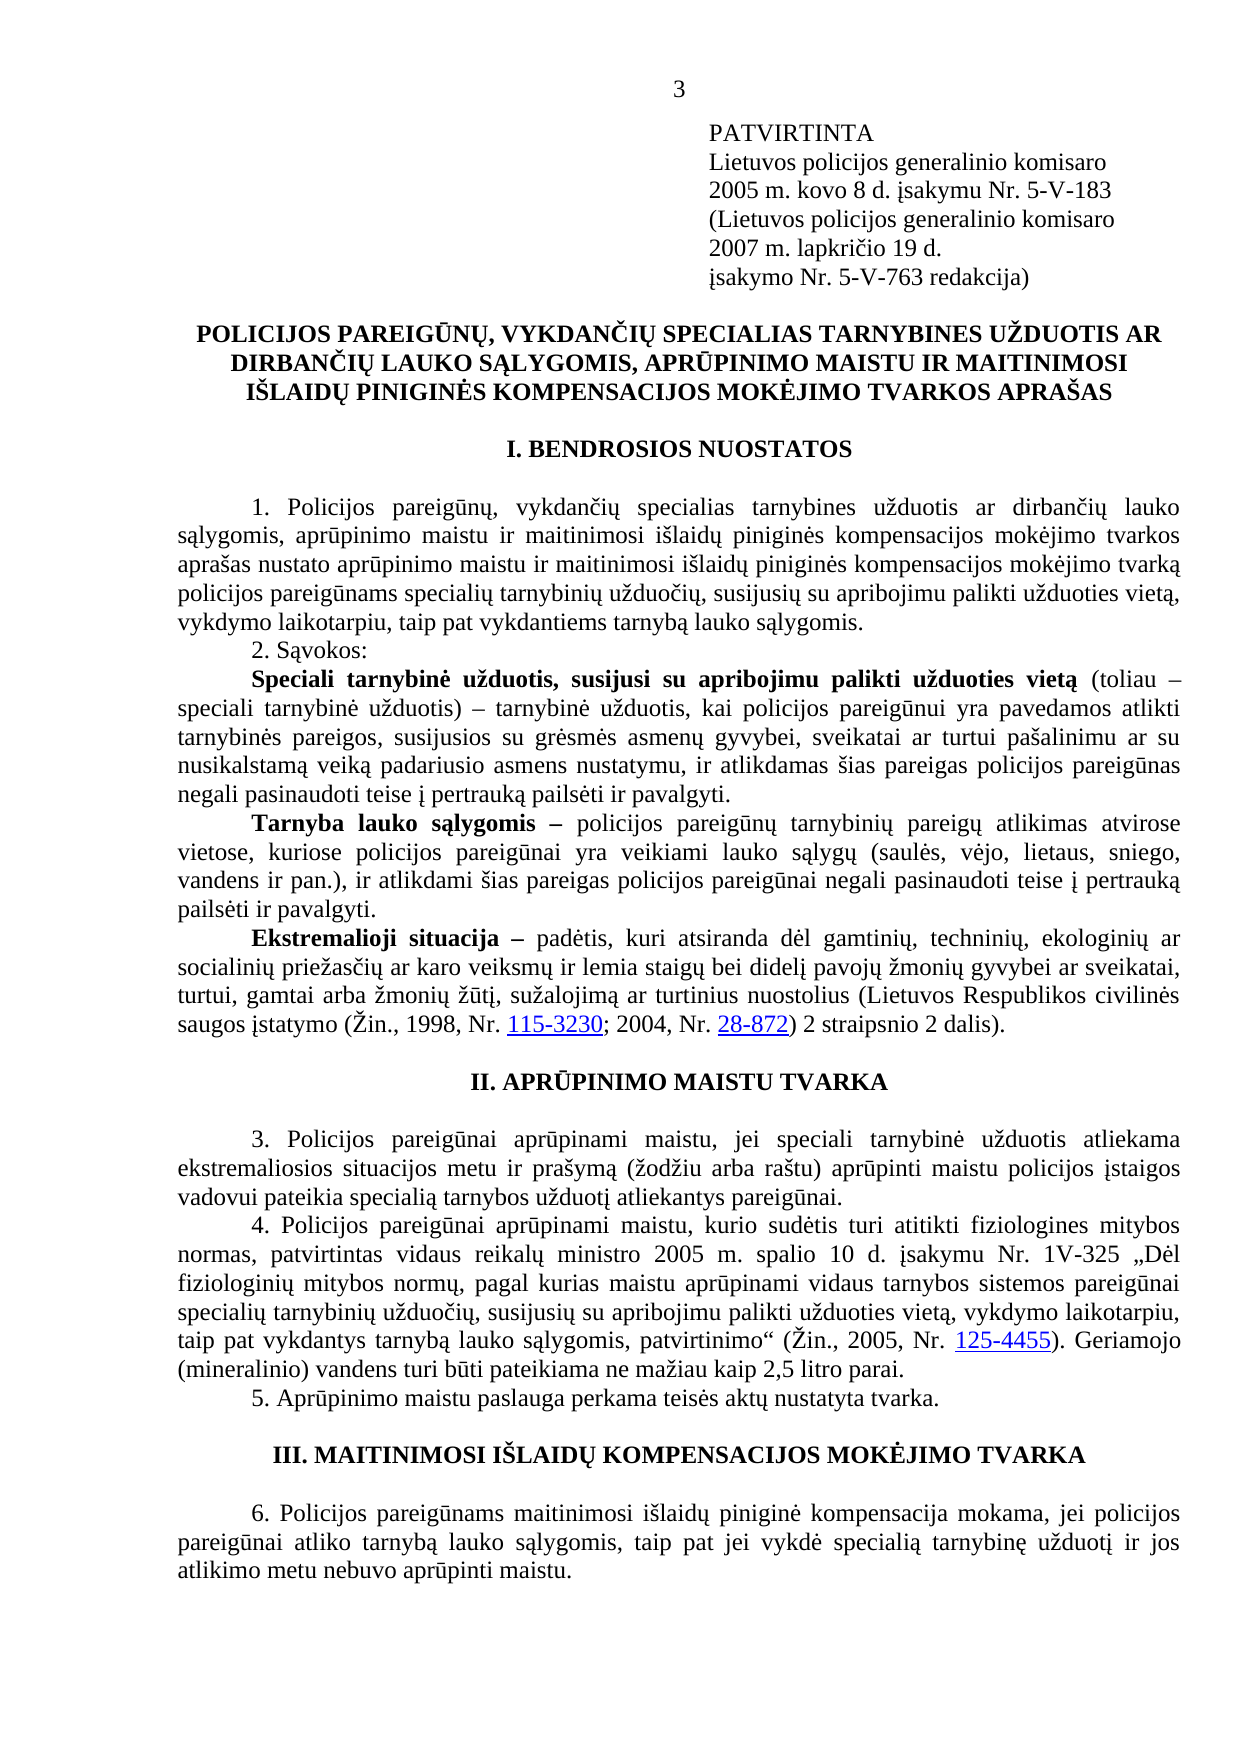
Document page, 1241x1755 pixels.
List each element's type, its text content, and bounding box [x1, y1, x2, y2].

text PATVIRTINTA [177, 118, 1181, 147]
text 3. Policijos pareigūnai aprūpinami maistu, jei speciali tarnybinė užduotis atliekama ekstremaliosios situacijos metu ir prašymą (žodžiu arba raštu) aprūpinti maistu policijos įstaigos vadovui pateikia specialią tarnybos užduotį atliekantys pareigūnai. [177, 1124, 1181, 1211]
text II. APRŪPINIMO MAISTU TVARKA [177, 1067, 1181, 1096]
text Tarnyba lauko sąlygomis – policijos pareigūnų tarnybinių pareigų atlikimas atvirose vietose, kuriose policijos pareigūnai yra veikiami lauko sąlygų (saulės, vėjo, lietaus, sniego, vandens ir pan.), ir atlikdami šias pareigas policijos pareigūnai negali pasinaudoti teise į pertrauką pailsėti ir pavalgyti. [177, 808, 1181, 923]
text Lietuvos policijos generalinio komisaro [177, 147, 1181, 176]
text 2005 m. kovo 8 d. įsakymu Nr. 5-V-183 [177, 176, 1181, 204]
text 2007 m. lapkričio 19 d. [177, 233, 1181, 262]
text įsakymo Nr. 5-V-763 redakcija) [177, 262, 1181, 291]
text POLICIJOS PAREIGŪNŲ, VYKDANČIŲ SPECIALIAS TARNYBINES UŽDUOTIS AR DIRBANČIŲ LAUKO SĄLYGOMIS, APRŪPINIMO MAISTU IR MAITINIMOSI IŠLAIDŲ PINIGINĖS KOMPENSACIJOS MOKĖJIMO TVARKOS APRAŠAS [177, 319, 1181, 406]
text 6. Policijos pareigūnams maitinimosi išlaidų piniginė kompensacija mokama, jei policijos pareigūnai atliko tarnybą lauko sąlygomis, taip pat jei vykdė specialią tarnybinę užduotį ir jos atlikimo metu nebuvo aprūpinti maistu. [177, 1498, 1181, 1584]
text 4. Policijos pareigūnai aprūpinami maistu, kurio sudėtis turi atitikti fiziologines mitybos normas, patvirtintas vidaus reikalų ministro 2005 m. spalio 10 d. įsakymu Nr. 1V-325 „Dėl fiziologinių mitybos normų, pagal kurias maistu aprūpinami vidaus tarnybos sistemos pareigūnai specialių tarnybinių užduočių, susijusių su apribojimu palikti užduoties vietą, vykdymo laikotarpiu, taip pat vykdantys tarnybą lauko sąlygomis, patvirtinimo“ (Žin., 2005, Nr. 125-4455). Geriamojo (mineralinio) vandens turi būti pateikiama ne mažiau kaip 2,5 litro parai. [177, 1211, 1181, 1383]
text III. MAITINIMOSI IŠLAIDŲ KOMPENSACIJOS MOKĖJIMO TVARKA [177, 1441, 1181, 1469]
text (Lietuvos policijos generalinio komisaro [177, 204, 1181, 233]
text 2. Sąvokos: [177, 636, 1181, 664]
text 1. Policijos pareigūnų, vykdančių specialias tarnybines užduotis ar dirbančių lauko sąlygomis, aprūpinimo maistu ir maitinimosi išlaidų piniginės kompensacijos mokėjimo tvarkos aprašas nustato aprūpinimo maistu ir maitinimosi išlaidų piniginės kompensacijos mokėjimo tvarką policijos pareigūnams specialių tarnybinių užduočių, susijusių su apribojimu palikti užduoties vietą, vykdymo laikotarpiu, taip pat vykdantiems tarnybą lauko sąlygomis. [177, 492, 1181, 636]
text 5. Aprūpinimo maistu paslauga perkama teisės aktų nustatyta tvarka. [177, 1383, 1181, 1412]
text Ekstremalioji situacija – padėtis, kuri atsiranda dėl gamtinių, techninių, ekologinių ar socialinių priežasčių ar karo veiksmų ir lemia staigų bei didelį pavojų žmonių gyvybei ar sveikatai, turtui, gamtai arba žmonių žūtį, sužalojimą ar turtinius nuostolius (Lietuvos Respublikos civilinės saugos įstatymo (Žin., 1998, Nr. 115-3230; 2004, Nr. 28-872) 2 straipsnio 2 dalis). [177, 923, 1181, 1038]
text I. BENDROSIOS NUOSTATOS [177, 434, 1181, 463]
text Speciali tarnybinė užduotis, susijusi su apribojimu palikti užduoties vietą (toliau – speciali tarnybinė užduotis) – tarnybinė užduotis, kai policijos pareigūnui yra pavedamos atlikti tarnybinės pareigos, susijusios su grėsmės asmenų gyvybei, sveikatai ar turtui pašalinimu ar su nusikalstamą veiką padariusio asmens nustatymu, ir atlikdamas šias pareigas policijos pareigūnas negali pasinaudoti teise į pertrauką pailsėti ir pavalgyti. [177, 664, 1181, 808]
